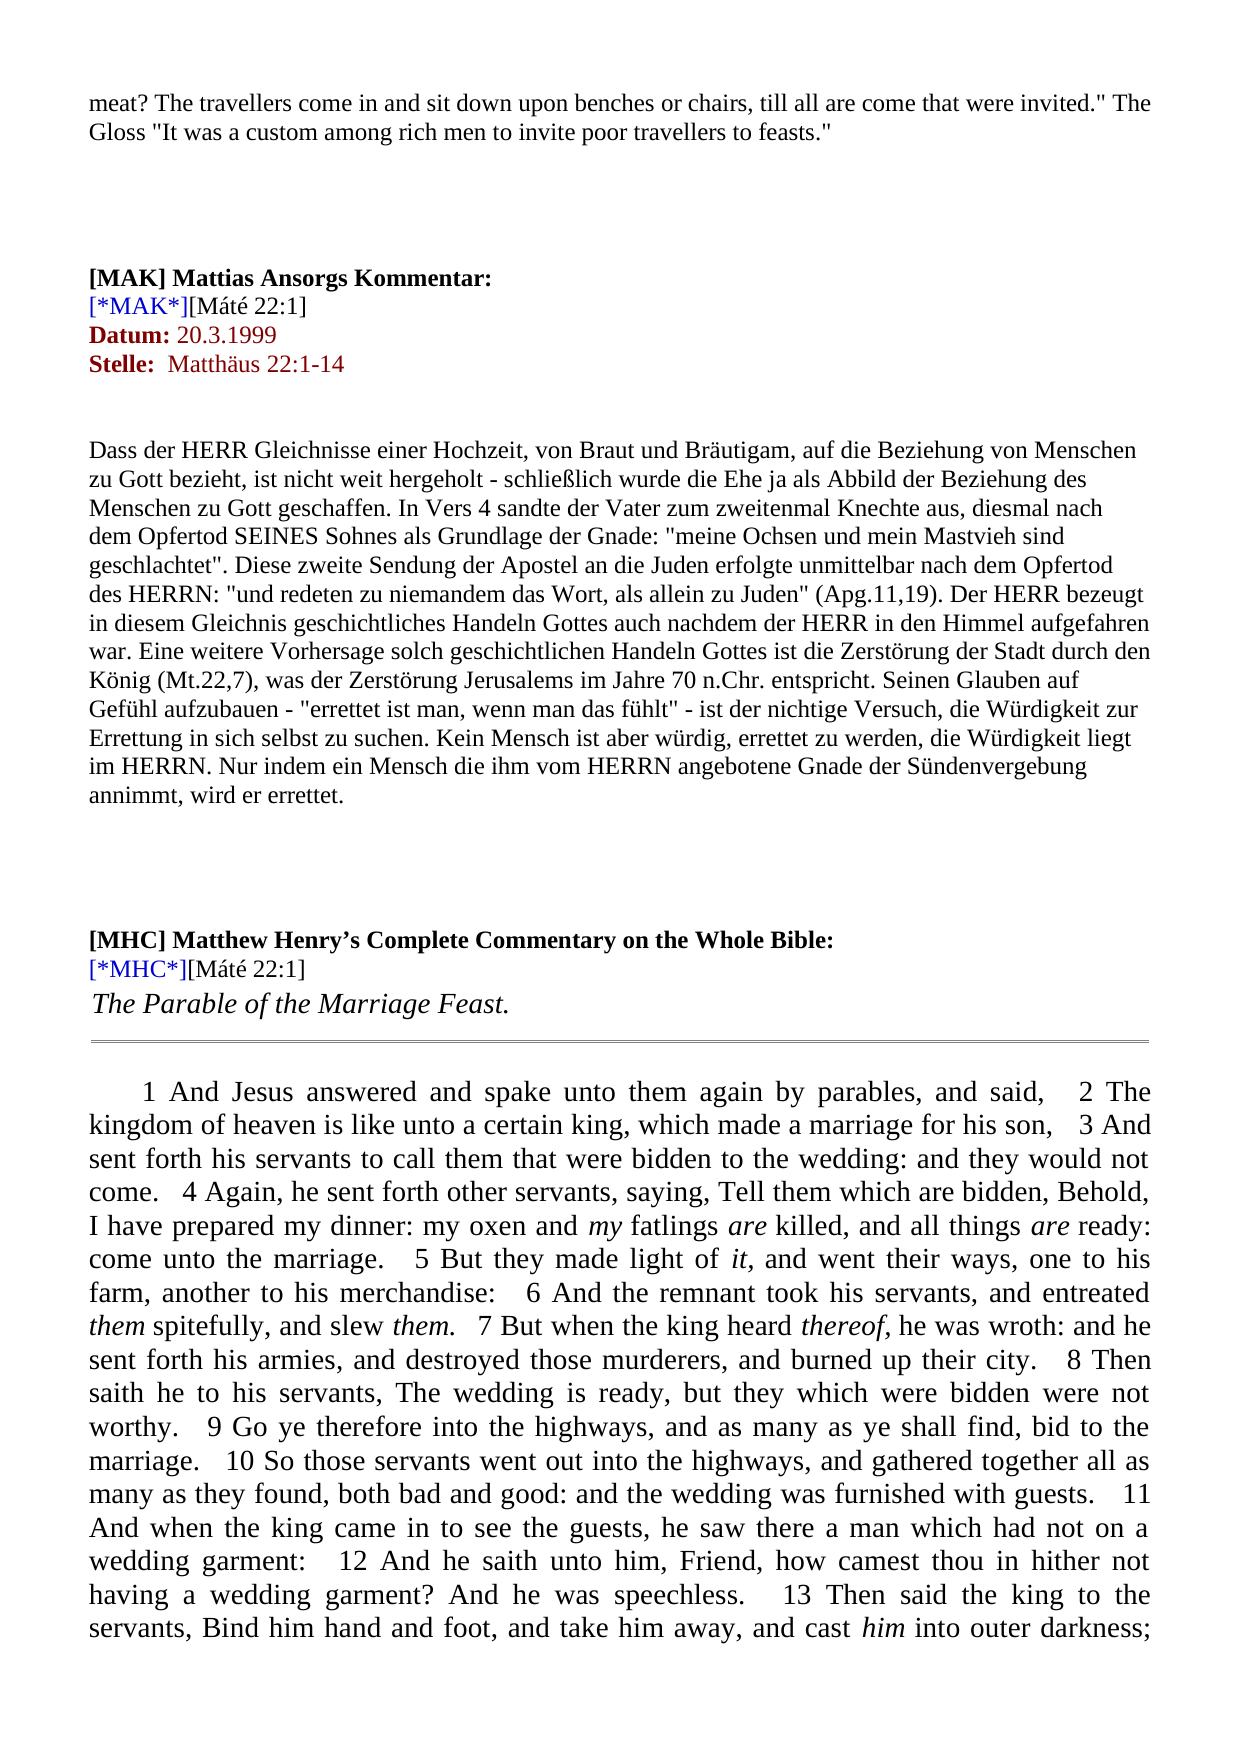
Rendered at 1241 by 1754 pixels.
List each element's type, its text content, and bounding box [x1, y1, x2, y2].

text [*MAK*][Máté 22:1] Datum: 20.3.1999 Stelle: Matthäus 22:1-14 Dass der HERR Gleichnisse einer Hochzeit, von Braut und Bräutigam, auf die Beziehung von Menschen zu Gott bezieht, ist nicht weit hergeholt - schließlich wurde die Ehe ja als Abbild der Beziehung des Menschen zu Gott geschaffen. In Vers 4 sandte der Vater zum zweitenmal Knechte aus, diesmal nach dem Opfertod SEINES Sohnes als Grundlage der Gnade: "meine Ochsen und mein Mastvieh sind geschlachtet". Diese zweite Sendung der Apostel an die Juden erfolgte unmittelbar nach dem Opfertod des HERRN: "und redeten zu niemandem das Wort, als allein zu Juden" (Apg.11,19). Der HERR bezeugt in diesem Gleichnis geschichtliches Handeln Gottes auch nachdem der HERR in den Himmel aufgefahren war. Eine weitere Vorhersage solch geschichtlichen Handeln Gottes ist die Zerstörung der Stadt durch den König (Mt.22,7), was der Zerstörung Jerusalems im Jahre 70 n.Chr. entspricht. Seinen Glauben auf Gefühl aufzubauen - "errettet ist man, wenn man das fühlt" - ist der nichtige Versuch, die Würdigkeit zur Errettung in sich selbst zu suchen. Kein Mensch ist aber würdig, errettet zu werden, die Würdigkeit liegt im HERRN. Nur indem ein Mensch die ihm vom HERRN angebotene Gnade der Sündenvergebung annimmt, wird er errettet. [88, 291, 1152, 866]
text [MHC] Matthew Henry’s Complete Commentary on the Whole Bible: [88, 925, 1152, 954]
text meat? The travellers come in and sit down upon benches or chairs, till all are come that were invited." The Gloss "It was a custom among rich men to invite poor travellers to feasts." [88, 88, 1152, 203]
table_cell [89, 1022, 1152, 1045]
text [MAK] Mattias Ansorgs Kommentar: [88, 263, 1152, 291]
text 1 And Jesus answered and spake unto them again by parables, and said, 2 The kingdom of heaven is like unto a certain king, which made a marriage for his son, 3 And sent forth his servants to call them that were bidden to the wedding: and they would not come. 4 Again, he sent forth other servants, saying, Tell them which are bidden, Behold, I have prepared my dinner: my oxen and my fatlings are killed, and all things are ready: come unto the marriage. 5 But they made light of it, and went their ways, one to his farm, another to his merchandise: 6 And the remnant took his servants, and entreated them spitefully, and slew them. 7 But when the king heard thereof, he was wroth: and he sent forth his armies, and destroyed those murderers, and burned up their city. 8 Then saith he to his servants, The wedding is ready, but they which were bidden were not worthy. 9 Go ye therefore into the highways, and as many as ye shall find, bid to the marriage. 10 So those servants went out into the highways, and gathered together all as many as they found, both bad and good: and the wedding was furnished with guests. 11 And when the king came in to see the guests, he saw there a man which had not on a wedding garment: 12 And he saith unto him, Friend, how camest thou in hither not having a wedding garment? And he was speechless. 13 Then said the king to the servants, Bind him hand and foot, and take him away, and cast him into outer darkness; [88, 1045, 1152, 1644]
table_header The Parable of the Marriage Feast. [89, 983, 1152, 1022]
text [*MHC*][Máté 22:1] [88, 954, 1152, 983]
